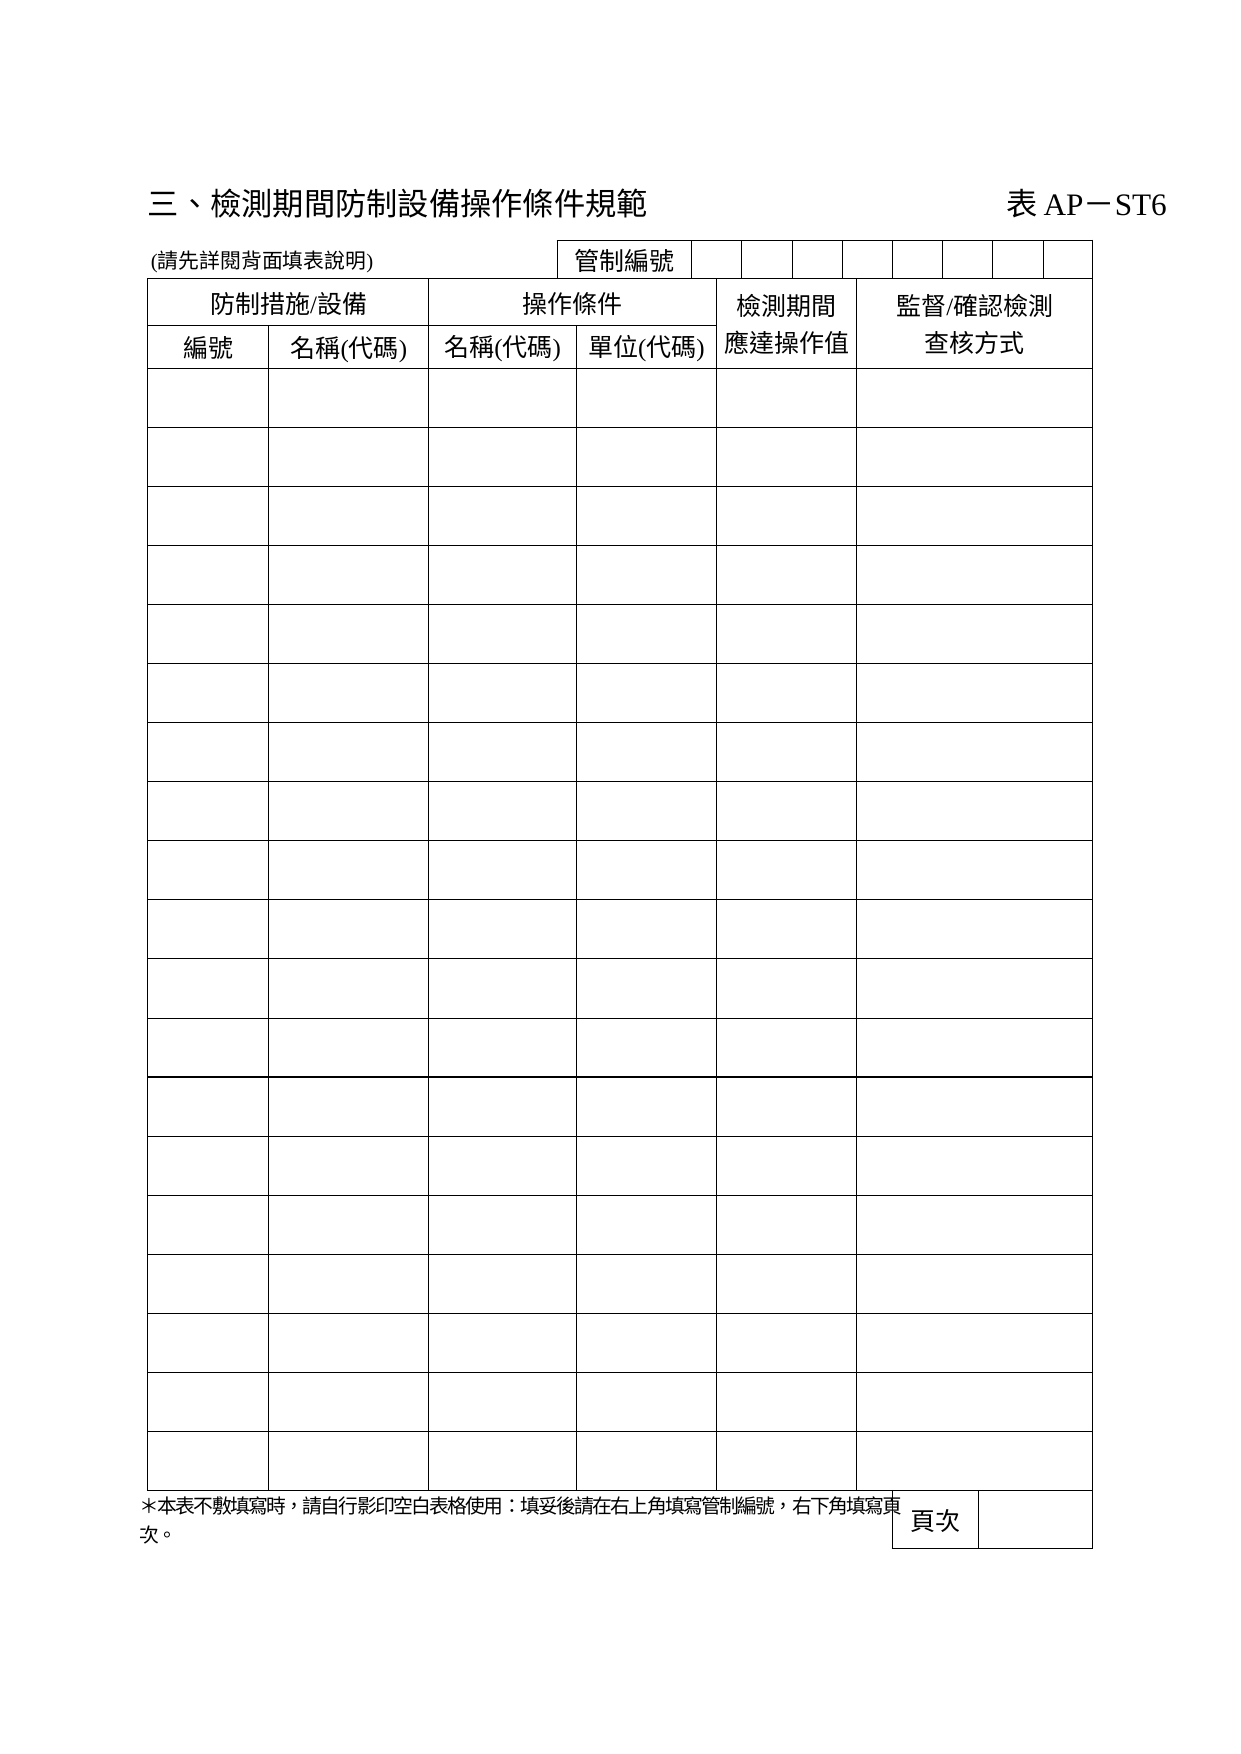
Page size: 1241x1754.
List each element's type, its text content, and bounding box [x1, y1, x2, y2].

table_header [893, 241, 942, 278]
table_cell [857, 1019, 1092, 1076]
table_cell [577, 723, 716, 781]
table_header [993, 241, 1043, 278]
table_cell [857, 1314, 1092, 1372]
table_cell [148, 664, 268, 722]
table_cell [577, 959, 716, 1017]
table_cell [857, 664, 1092, 722]
table_cell [269, 959, 428, 1017]
table_cell [857, 487, 1092, 545]
table_cell [148, 959, 268, 1017]
table_header (請先詳閱背面填表說明) [148, 240, 557, 278]
table_cell [857, 605, 1092, 663]
table_cell [857, 723, 1092, 781]
table_cell [717, 959, 856, 1017]
table_cell [148, 1019, 268, 1076]
table_cell [148, 1432, 268, 1490]
table_cell [717, 428, 856, 486]
table_cell [717, 1078, 856, 1136]
table_cell [857, 959, 1092, 1017]
table_cell [269, 782, 428, 840]
table_cell [857, 782, 1092, 840]
table_cell [857, 1196, 1092, 1254]
table_header [1044, 241, 1092, 278]
table_cell [857, 1373, 1092, 1431]
table_cell 頁次 [893, 1491, 978, 1548]
table_cell [148, 546, 268, 604]
table_cell [429, 782, 576, 840]
table_header [843, 241, 892, 278]
table_cell [717, 841, 856, 899]
table_cell [429, 1432, 576, 1490]
table_cell [857, 1255, 1092, 1313]
table_cell 防制措施/設備 [148, 279, 428, 325]
table_cell [429, 1255, 576, 1313]
table_cell [269, 1078, 428, 1136]
table_cell 檢測期間 應達操作值 [717, 279, 856, 368]
table_cell [857, 546, 1092, 604]
table_cell [577, 369, 716, 427]
table_cell [717, 605, 856, 663]
table_cell [857, 1078, 1092, 1136]
table_cell [269, 1137, 428, 1194]
table_cell [577, 1196, 716, 1254]
table_cell [429, 1314, 576, 1372]
table_cell [429, 959, 576, 1017]
table_cell [577, 1078, 716, 1136]
table_cell 單位(代碼) [577, 326, 716, 368]
table_header [742, 241, 792, 278]
table_cell [717, 900, 856, 958]
table_header [793, 241, 842, 278]
table_cell [429, 1019, 576, 1076]
table_cell 監督/確認檢測 查核方式 [857, 279, 1092, 368]
table_cell [269, 1019, 428, 1076]
table_cell [148, 1373, 268, 1431]
table_cell [857, 1432, 1092, 1490]
table_cell [148, 1255, 268, 1313]
table_cell [577, 841, 716, 899]
table_cell [269, 1196, 428, 1254]
table_cell [857, 428, 1092, 486]
table_cell 名稱(代碼) [429, 326, 576, 368]
table_cell [269, 723, 428, 781]
table_cell [429, 369, 576, 427]
table_cell [979, 1491, 1092, 1548]
table_cell [429, 1373, 576, 1431]
table_cell 編號 [148, 326, 268, 368]
table_cell [148, 487, 268, 545]
table_cell [148, 1137, 268, 1194]
table_cell [857, 841, 1092, 899]
table_cell [577, 605, 716, 663]
table_cell [717, 1137, 856, 1194]
table_cell [148, 428, 268, 486]
table_cell [429, 487, 576, 545]
table_cell [429, 1196, 576, 1254]
table_header [943, 241, 992, 278]
table_cell [717, 369, 856, 427]
table_cell [269, 900, 428, 958]
table_cell [577, 1255, 716, 1313]
table_cell [577, 664, 716, 722]
table_cell [577, 546, 716, 604]
table_cell [148, 900, 268, 958]
table_cell [717, 664, 856, 722]
table_cell [269, 1314, 428, 1372]
table_cell [148, 1314, 268, 1372]
table_cell [148, 369, 268, 427]
table_cell [269, 664, 428, 722]
table_cell [148, 605, 268, 663]
table_cell [429, 546, 576, 604]
table_cell [717, 1196, 856, 1254]
table_cell [148, 841, 268, 899]
table_cell [148, 723, 268, 781]
table_cell [429, 723, 576, 781]
table_cell ＊本表不敷填寫時，請自行影印空白表格使用：填妥後請在右上角填寫管制編號，右下角填寫頁次。 [148, 1491, 892, 1548]
table_cell [148, 1196, 268, 1254]
table_cell [577, 900, 716, 958]
table_cell [269, 428, 428, 486]
table_cell 名稱(代碼) [269, 326, 428, 368]
table_cell [148, 1078, 268, 1136]
table_cell [857, 369, 1092, 427]
table_cell [577, 487, 716, 545]
table_cell [577, 1137, 716, 1194]
table_cell [269, 605, 428, 663]
table_cell [577, 1314, 716, 1372]
table_header [692, 241, 741, 278]
table_cell [577, 782, 716, 840]
table_cell [269, 1373, 428, 1431]
table_cell [717, 546, 856, 604]
text 三、檢測期間防制設備操作條件規範 表AP－ST6 [148, 164, 1092, 239]
table_cell [429, 1137, 576, 1194]
table_cell [717, 1255, 856, 1313]
table_cell [577, 1373, 716, 1431]
table_cell [429, 841, 576, 899]
table_cell [717, 487, 856, 545]
table_cell [717, 1314, 856, 1372]
table_cell [717, 782, 856, 840]
table_cell [429, 1078, 576, 1136]
table_cell [269, 369, 428, 427]
table_cell [429, 900, 576, 958]
table_cell [148, 782, 268, 840]
table_cell [269, 487, 428, 545]
table_cell [717, 1019, 856, 1076]
table_header 管制編號 [558, 241, 691, 278]
table_cell [577, 428, 716, 486]
table_cell [577, 1019, 716, 1076]
table_cell [429, 428, 576, 486]
table_cell 操作條件 [429, 279, 716, 325]
table_cell [717, 1373, 856, 1431]
table_cell [269, 1255, 428, 1313]
table_cell [577, 1432, 716, 1490]
table_cell [857, 900, 1092, 958]
table_cell [429, 605, 576, 663]
table_cell [857, 1137, 1092, 1194]
table_cell [717, 723, 856, 781]
table_cell [269, 841, 428, 899]
table_cell [717, 1432, 856, 1490]
table_cell [269, 546, 428, 604]
table_cell [269, 1432, 428, 1490]
table_cell [429, 664, 576, 722]
